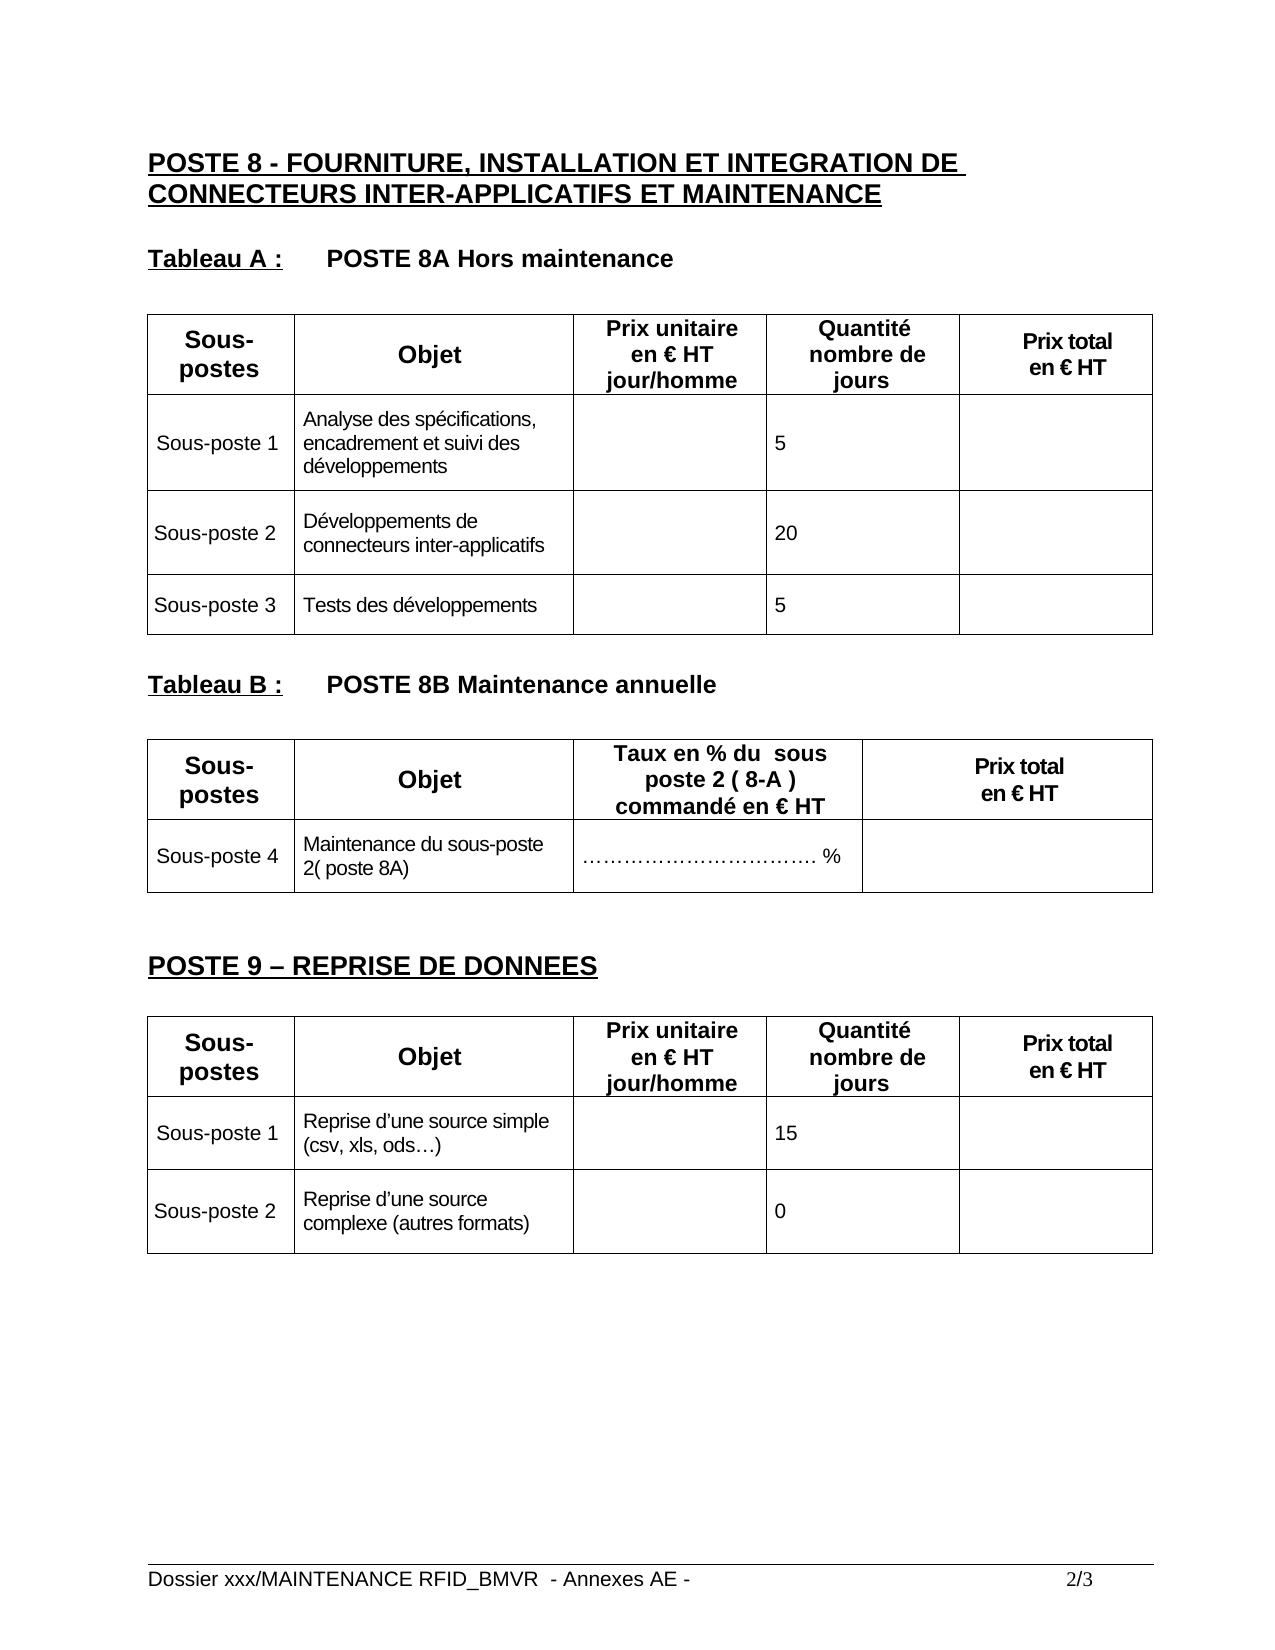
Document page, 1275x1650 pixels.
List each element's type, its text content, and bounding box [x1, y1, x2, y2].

table_cell Analyse des spécifications, encadrement et suivi des développements [295, 395, 573, 490]
table_cell 20 [767, 491, 959, 574]
table_header Prix total en € HT [960, 315, 1152, 393]
table_cell [574, 395, 766, 490]
table_cell Tests des développements [295, 575, 573, 634]
table_header Objet [295, 315, 573, 393]
table_header Sous-postes [148, 1017, 294, 1096]
table_cell Sous-poste 1 [148, 395, 294, 490]
table_cell 5 [767, 575, 959, 634]
table_cell [574, 1097, 766, 1169]
table_header Prix unitaire en € HT jour/homme [574, 1017, 766, 1096]
table_header Objet [295, 1017, 573, 1096]
table_cell 0 [767, 1170, 959, 1253]
text Tableau A : POSTE 8A Hors maintenance [148, 244, 1154, 273]
table_cell 5 [767, 395, 959, 490]
table_cell Reprise d’une source simple (csv, xls, ods…) [295, 1097, 573, 1169]
table_header Prix total en € HT [960, 1017, 1152, 1096]
table_header Taux en % du sous poste 2 ( 8-A ) commandé en € HT [574, 740, 862, 819]
table_header Sous-postes [148, 315, 294, 393]
table_cell [960, 395, 1152, 490]
text POSTE 8 - FOURNITURE, INSTALLATION ET INTEGRATION DE CONNECTEURS INTER-APPLICATIFS ET MAINTENANCE [148, 147, 1154, 209]
table_cell [960, 575, 1152, 634]
table_cell [574, 1170, 766, 1253]
table_header Prix unitaire en € HT jour/homme [574, 315, 766, 393]
table_cell [863, 820, 1152, 892]
table_cell [574, 575, 766, 634]
table_cell Maintenance du sous-poste 2( poste 8A) [295, 820, 573, 892]
table_header Objet [295, 740, 573, 819]
table_cell Sous-poste 1 [148, 1097, 294, 1169]
table_cell [960, 491, 1152, 574]
text Tableau B : POSTE 8B Maintenance annuelle [148, 670, 1154, 698]
table_cell Sous-poste 2 [148, 491, 294, 574]
table_cell Sous-poste 2 [148, 1170, 294, 1253]
table_cell [960, 1170, 1152, 1253]
table_cell 15 [767, 1097, 959, 1169]
table_header Sous-postes [148, 740, 294, 819]
table_cell Sous-poste 3 [148, 575, 294, 634]
table_cell [960, 1097, 1152, 1169]
table_cell ……………………………. % [574, 820, 862, 892]
table_header Quantité nombre de jours [767, 315, 959, 393]
table_header Quantité nombre de jours [767, 1017, 959, 1096]
table_cell Reprise d’une source complexe (autres formats) [295, 1170, 573, 1253]
table_cell Sous-poste 4 [148, 820, 294, 892]
table_header Prix total en € HT [863, 740, 1152, 819]
table_cell Développements de connecteurs inter-applicatifs [295, 491, 573, 574]
text POSTE 9 – REPRISE DE DONNEES [148, 950, 1154, 981]
table_cell [574, 491, 766, 574]
